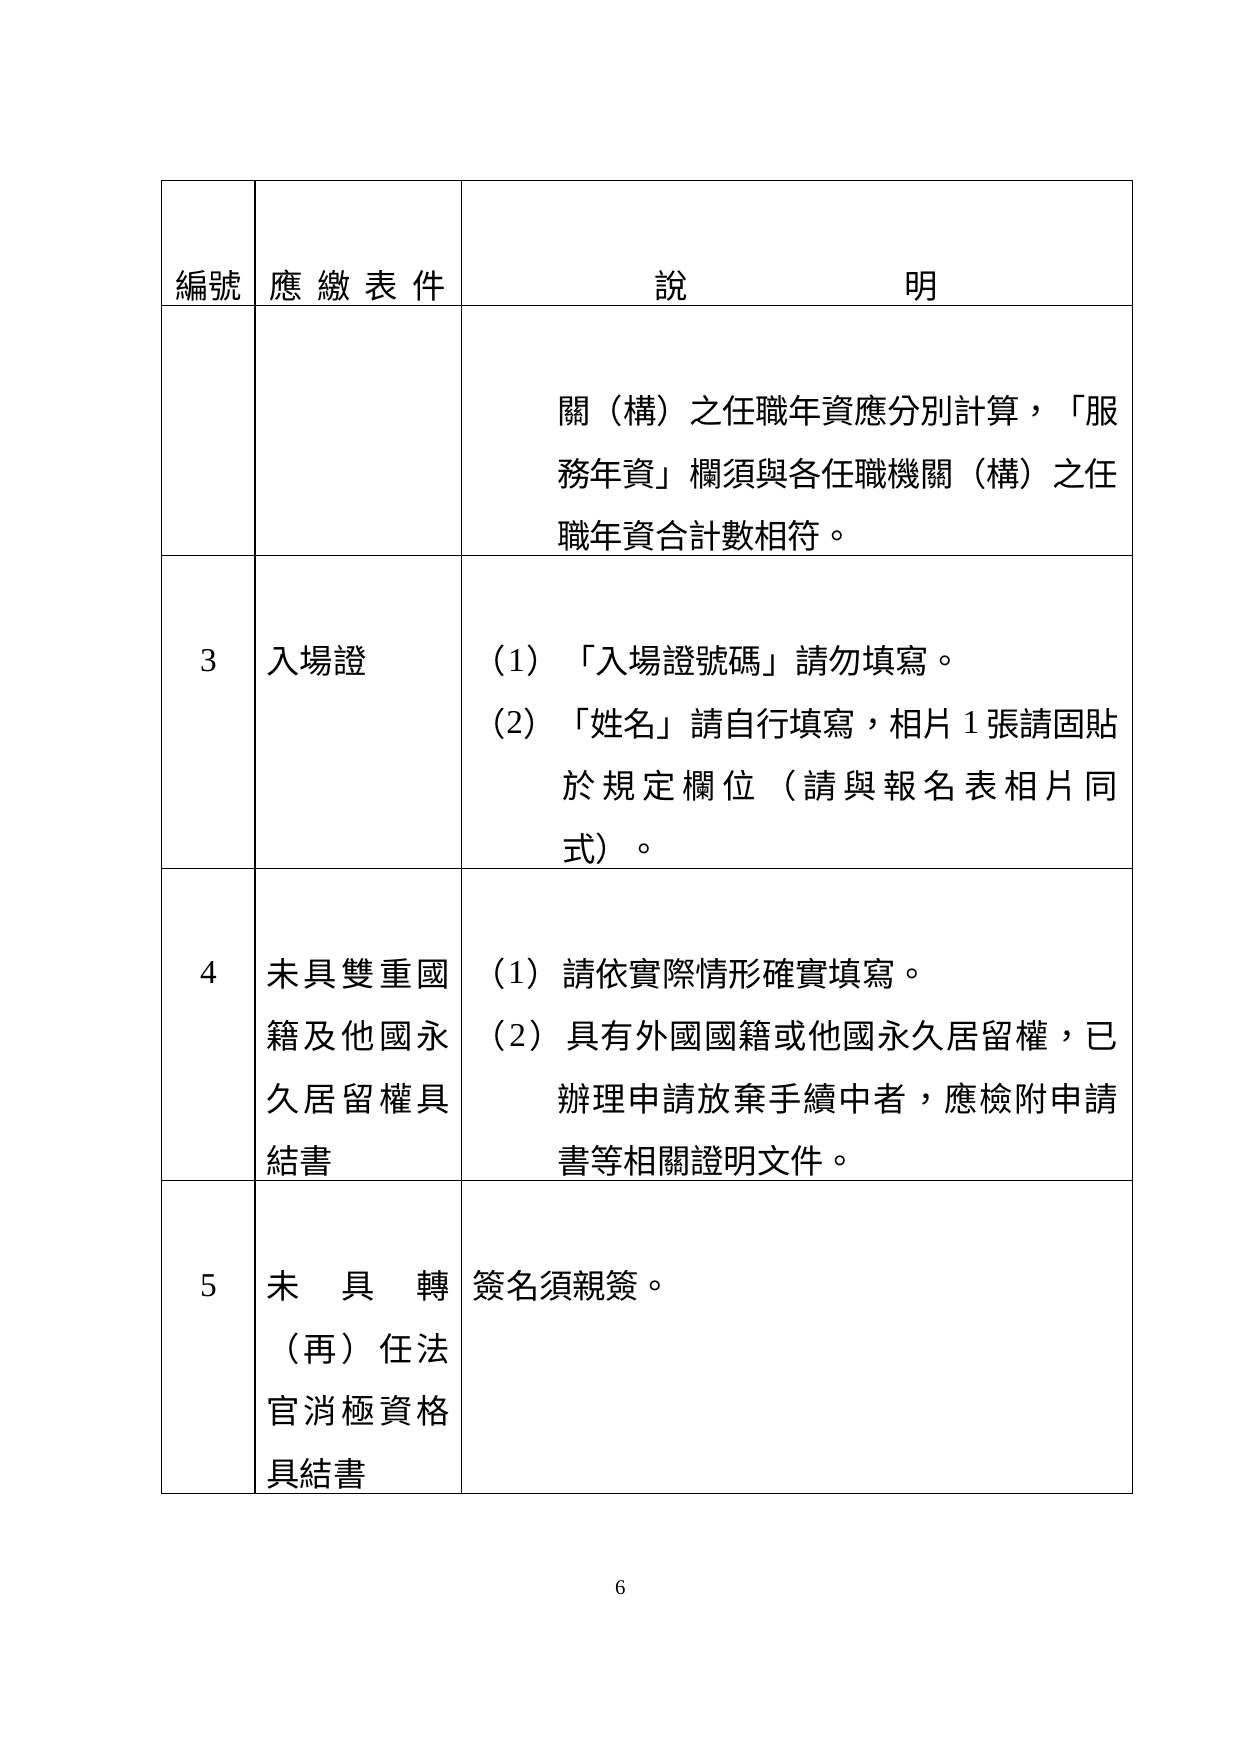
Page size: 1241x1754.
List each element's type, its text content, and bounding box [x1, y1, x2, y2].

table_cell （1）「入場證號碼」請勿填寫。 （2）「姓名」請自行填寫，相片1張請固貼於規定欄位（請與報名表相片同式）。 [462, 556, 1132, 867]
table_cell 4 [162, 869, 254, 1180]
table_header 說 明 [462, 181, 1132, 305]
table_cell [162, 306, 254, 555]
table_cell （1）請依實際情形確實填寫。 （2）具有外國國籍或他國永久居留權，已辦理申請放棄手續中者，應檢附申請書等相關證明文件。 [462, 869, 1132, 1180]
table_cell 未具雙重國籍及他國永久居留權具結書 [256, 869, 461, 1180]
table_header 應 繳 表 件 [256, 181, 461, 305]
table_cell 未具轉（再）任法官消極資格具結書 [256, 1181, 461, 1492]
table_cell [256, 306, 461, 555]
table_cell 3 [162, 556, 254, 867]
table_cell 簽名須親簽。 [462, 1181, 1132, 1492]
table_cell 入場證 [256, 556, 461, 867]
table_cell 關（構）之任職年資應分別計算，「服務年資」欄須與各任職機關（構）之任職年資合計數相符。 [462, 306, 1132, 555]
table_header 編號 [162, 181, 254, 305]
table_cell 5 [162, 1181, 254, 1492]
